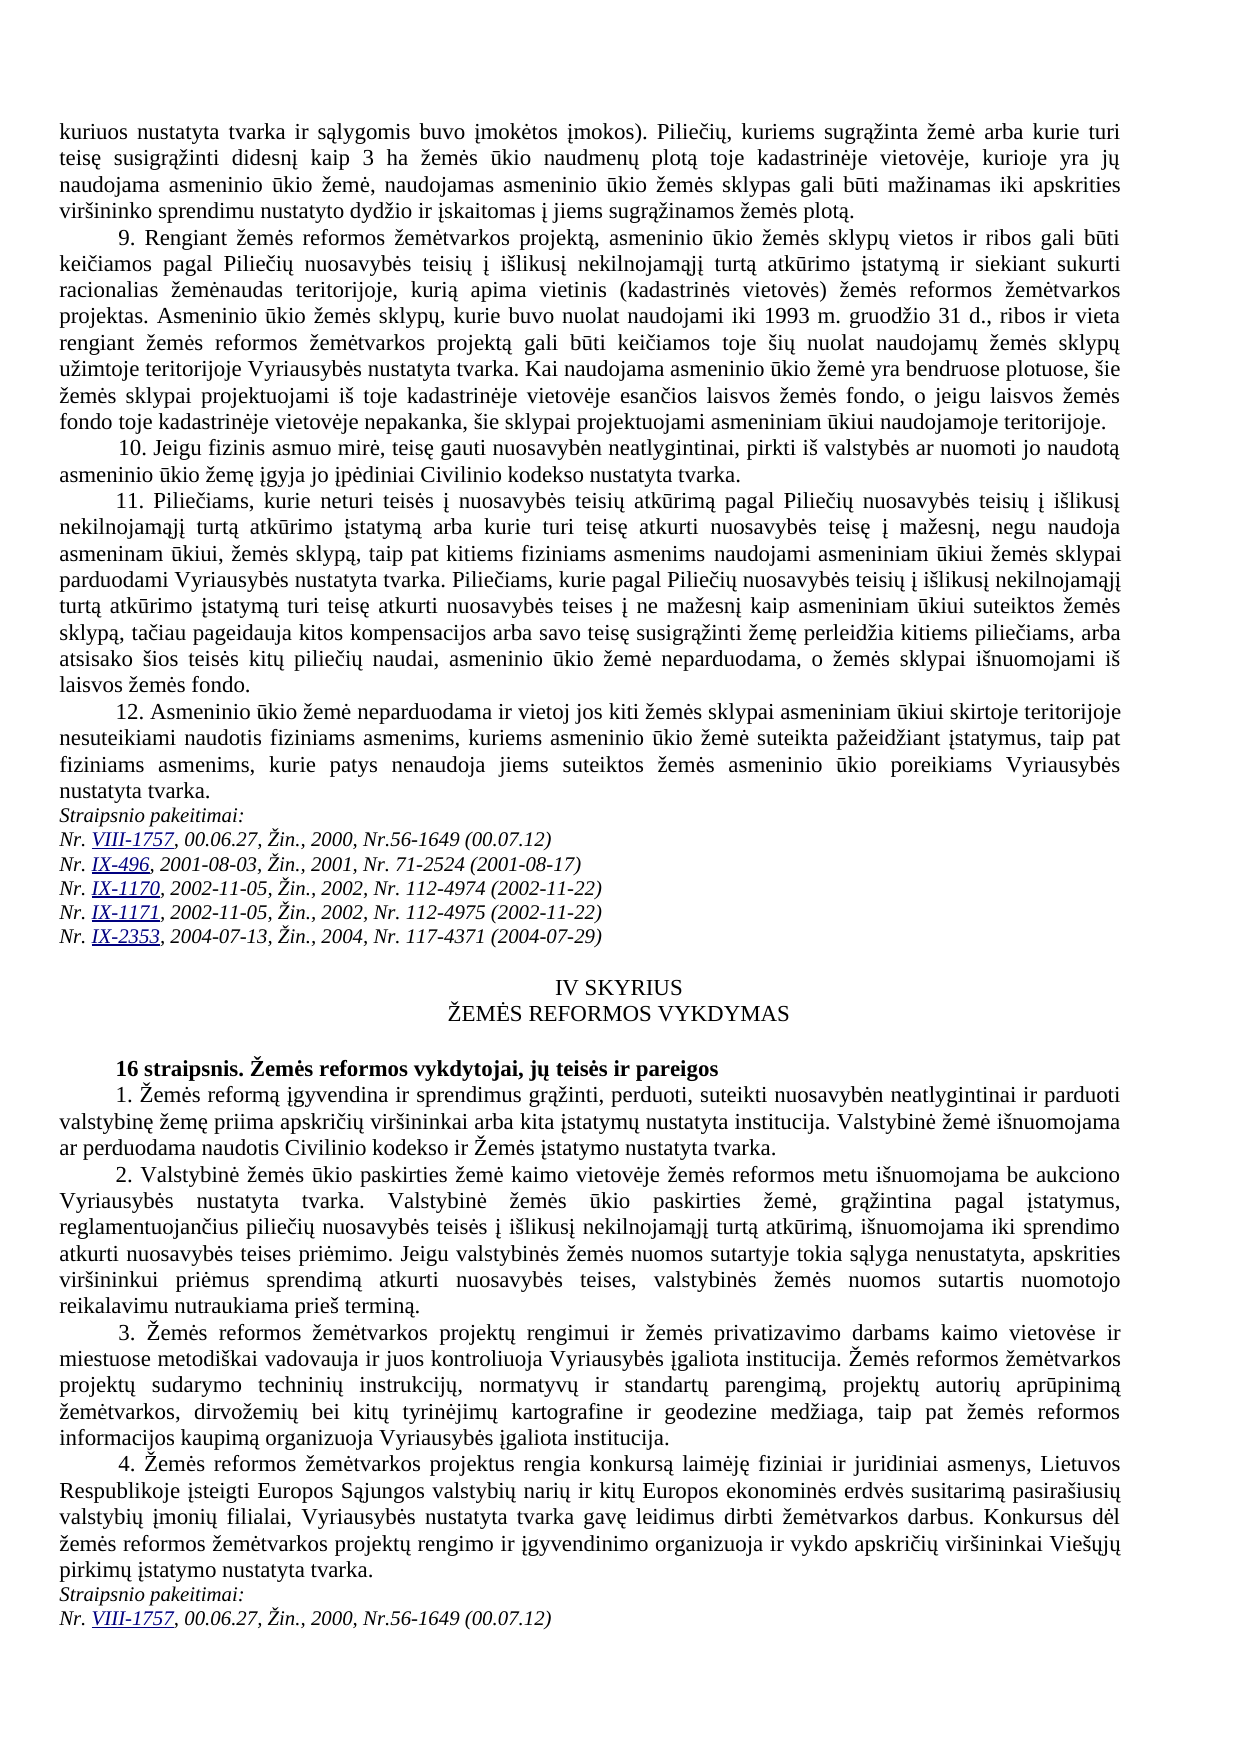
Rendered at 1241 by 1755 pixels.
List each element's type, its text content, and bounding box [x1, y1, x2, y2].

text Nr. IX-496, 2001-08-03, Žin., 2001, Nr. 71-2524 (2001-08-17) [59, 851, 1122, 876]
text kuriuos nustatyta tvarka ir sąlygomis buvo įmokėtos įmokos). Piliečių, kuriems sugrąžinta žemė arba kurie turi teisę susigrąžinti didesnį kaip 3 ha žemės ūkio naudmenų plotą toje kadastrinėje vietovėje, kurioje yra jų naudojama asmeninio ūkio žemė, naudojamas asmeninio ūkio žemės sklypas gali būti mažinamas iki apskrities viršininko sprendimu nustatyto dydžio ir įskaitomas į jiems sugrąžinamos žemės plotą. [59, 118, 1122, 223]
text 2. Valstybinė žemės ūkio paskirties žemė kaimo vietovėje žemės reformos metu išnuomojama be aukciono Vyriausybės nustatyta tvarka. Valstybinė žemės ūkio paskirties žemė, grąžintina pagal įstatymus, reglamentuojančius piliečių nuosavybės teisės į išlikusį nekilnojamąjį turtą atkūrimą, išnuomojama iki sprendimo atkurti nuosavybės teises priėmimo. Jeigu valstybinės žemės nuomos sutartyje tokia sąlyga nenustatyta, apskrities viršininkui priėmus sprendimą atkurti nuosavybės teises, valstybinės žemės nuomos sutartis nuomotojo reikalavimu nutraukiama prieš terminą. [59, 1161, 1122, 1319]
text Straipsnio pakeitimai: [59, 1582, 1122, 1606]
text 10. Jeigu fizinis asmuo mirė, teisę gauti nuosavybėn neatlygintinai, pirkti iš valstybės ar nuomoti jo naudotą asmeninio ūkio žemę įgyja jo įpėdiniai Civilinio kodekso nustatyta tvarka. [59, 434, 1122, 487]
text 11. Piliečiams, kurie neturi teisės į nuosavybės teisių atkūrimą pagal Piliečių nuosavybės teisių į išlikusį nekilnojamąjį turtą atkūrimo įstatymą arba kurie turi teisę atkurti nuosavybės teisę į mažesnį, negu naudoja asmeninam ūkiui, žemės sklypą, taip pat kitiems fiziniams asmenims naudojami asmeniniam ūkiui žemės sklypai parduodami Vyriausybės nustatyta tvarka. Piliečiams, kurie pagal Piliečių nuosavybės teisių į išlikusį nekilnojamąjį turtą atkūrimo įstatymą turi teisę atkurti nuosavybės teises į ne mažesnį kaip asmeniniam ūkiui suteiktos žemės sklypą, tačiau pageidauja kitos kompensacijos arba savo teisę susigrąžinti žemę perleidžia kitiems piliečiams, arba atsisako šios teisės kitų piliečių naudai, asmeninio ūkio žemė neparduodama, o žemės sklypai išnuomojami iš laisvos žemės fondo. [59, 487, 1122, 698]
text Nr. IX-1171, 2002-11-05, Žin., 2002, Nr. 112-4975 (2002-11-22) [59, 899, 1122, 924]
text 9. Rengiant žemės reformos žemėtvarkos projektą, asmeninio ūkio žemės sklypų vietos ir ribos gali būti keičiamos pagal Piliečių nuosavybės teisių į išlikusį nekilnojamąjį turtą atkūrimo įstatymą ir siekiant sukurti racionalias žemėnaudas teritorijoje, kurią apima vietinis (kadastrinės vietovės) žemės reformos žemėtvarkos projektas. Asmeninio ūkio žemės sklypų, kurie buvo nuolat naudojami iki 1993 m. gruodžio 31 d., ribos ir vieta rengiant žemės reformos žemėtvarkos projektą gali būti keičiamos toje šių nuolat naudojamų žemės sklypų užimtoje teritorijoje Vyriausybės nustatyta tvarka. Kai naudojama asmeninio ūkio žemė yra bendruose plotuose, šie žemės sklypai projektuojami iš toje kadastrinėje vietovėje esančios laisvos žemės fondo, o jeigu laisvos žemės fondo toje kadastrinėje vietovėje nepakanka, šie sklypai projektuojami asmeniniam ūkiui naudojamoje teritorijoje. [59, 223, 1122, 434]
text Žemės reformos vykdymas [59, 1000, 1122, 1055]
text Nr. VIII-1757, 00.06.27, Žin., 2000, Nr.56-1649 (00.07.12) [59, 827, 1122, 851]
text 12. Asmeninio ūkio žemė neparduodama ir vietoj jos kiti žemės sklypai asmeniniam ūkiui skirtoje teritorijoje nesuteikiami naudotis fiziniams asmenims, kuriems asmeninio ūkio žemė suteikta pažeidžiant įstatymus, taip pat fiziniams asmenims, kurie patys nenaudoja jiems suteiktos žemės asmeninio ūkio poreikiams Vyriausybės nustatyta tvarka. [59, 698, 1122, 803]
text 4. Žemės reformos žemėtvarkos projektus rengia konkursą laimėję fiziniai ir juridiniai asmenys, Lietuvos Respublikoje įsteigti Europos Sąjungos valstybių narių ir kitų Europos ekonominės erdvės susitarimą pasirašiusių valstybių įmonių filialai, Vyriausybės nustatyta tvarka gavę leidimus dirbti žemėtvarkos darbus. Konkursus dėl žemės reformos žemėtvarkos projektų rengimo ir įgyvendinimo organizuoja ir vykdo apskričių viršininkai Viešųjų pirkimų įstatymo nustatyta tvarka. [59, 1451, 1122, 1582]
text Nr. VIII-1757, 00.06.27, Žin., 2000, Nr.56-1649 (00.07.12) [59, 1606, 1122, 1630]
text 16 straipsnis. Žemės reformos vykdytojai, jų teisės ir pareigos [59, 1055, 1122, 1082]
text Nr. IX-2353, 2004-07-13, Žin., 2004, Nr. 117-4371 (2004-07-29) [59, 924, 1122, 948]
text 1. Žemės reformą įgyvendina ir sprendimus grąžinti, perduoti, suteikti nuosavybėn neatlygintinai ir parduoti valstybinę žemę priima apskričių viršininkai arba kita įstatymų nustatyta institucija. Valstybinė žemė išnuomojama ar perduodama naudotis Civilinio kodekso ir Žemės įstatymo nustatyta tvarka. [59, 1082, 1122, 1161]
text Nr. IX-1170, 2002-11-05, Žin., 2002, Nr. 112-4974 (2002-11-22) [59, 876, 1122, 899]
text Straipsnio pakeitimai: [59, 803, 1122, 827]
text 3. Žemės reformos žemėtvarkos projektų rengimui ir žemės privatizavimo darbams kaimo vietovėse ir miestuose metodiškai vadovauja ir juos kontroliuoja Vyriausybės įgaliota institucija. Žemės reformos žemėtvarkos projektų sudarymo techninių instrukcijų, normatyvų ir standartų parengimą, projektų autorių aprūpinimą žemėtvarkos, dirvožemių bei kitų tyrinėjimų kartografine ir geodezine medžiaga, taip pat žemės reformos informacijos kaupimą organizuoja Vyriausybės įgaliota institucija. [59, 1319, 1122, 1451]
text IV skyrius [59, 974, 1122, 1000]
